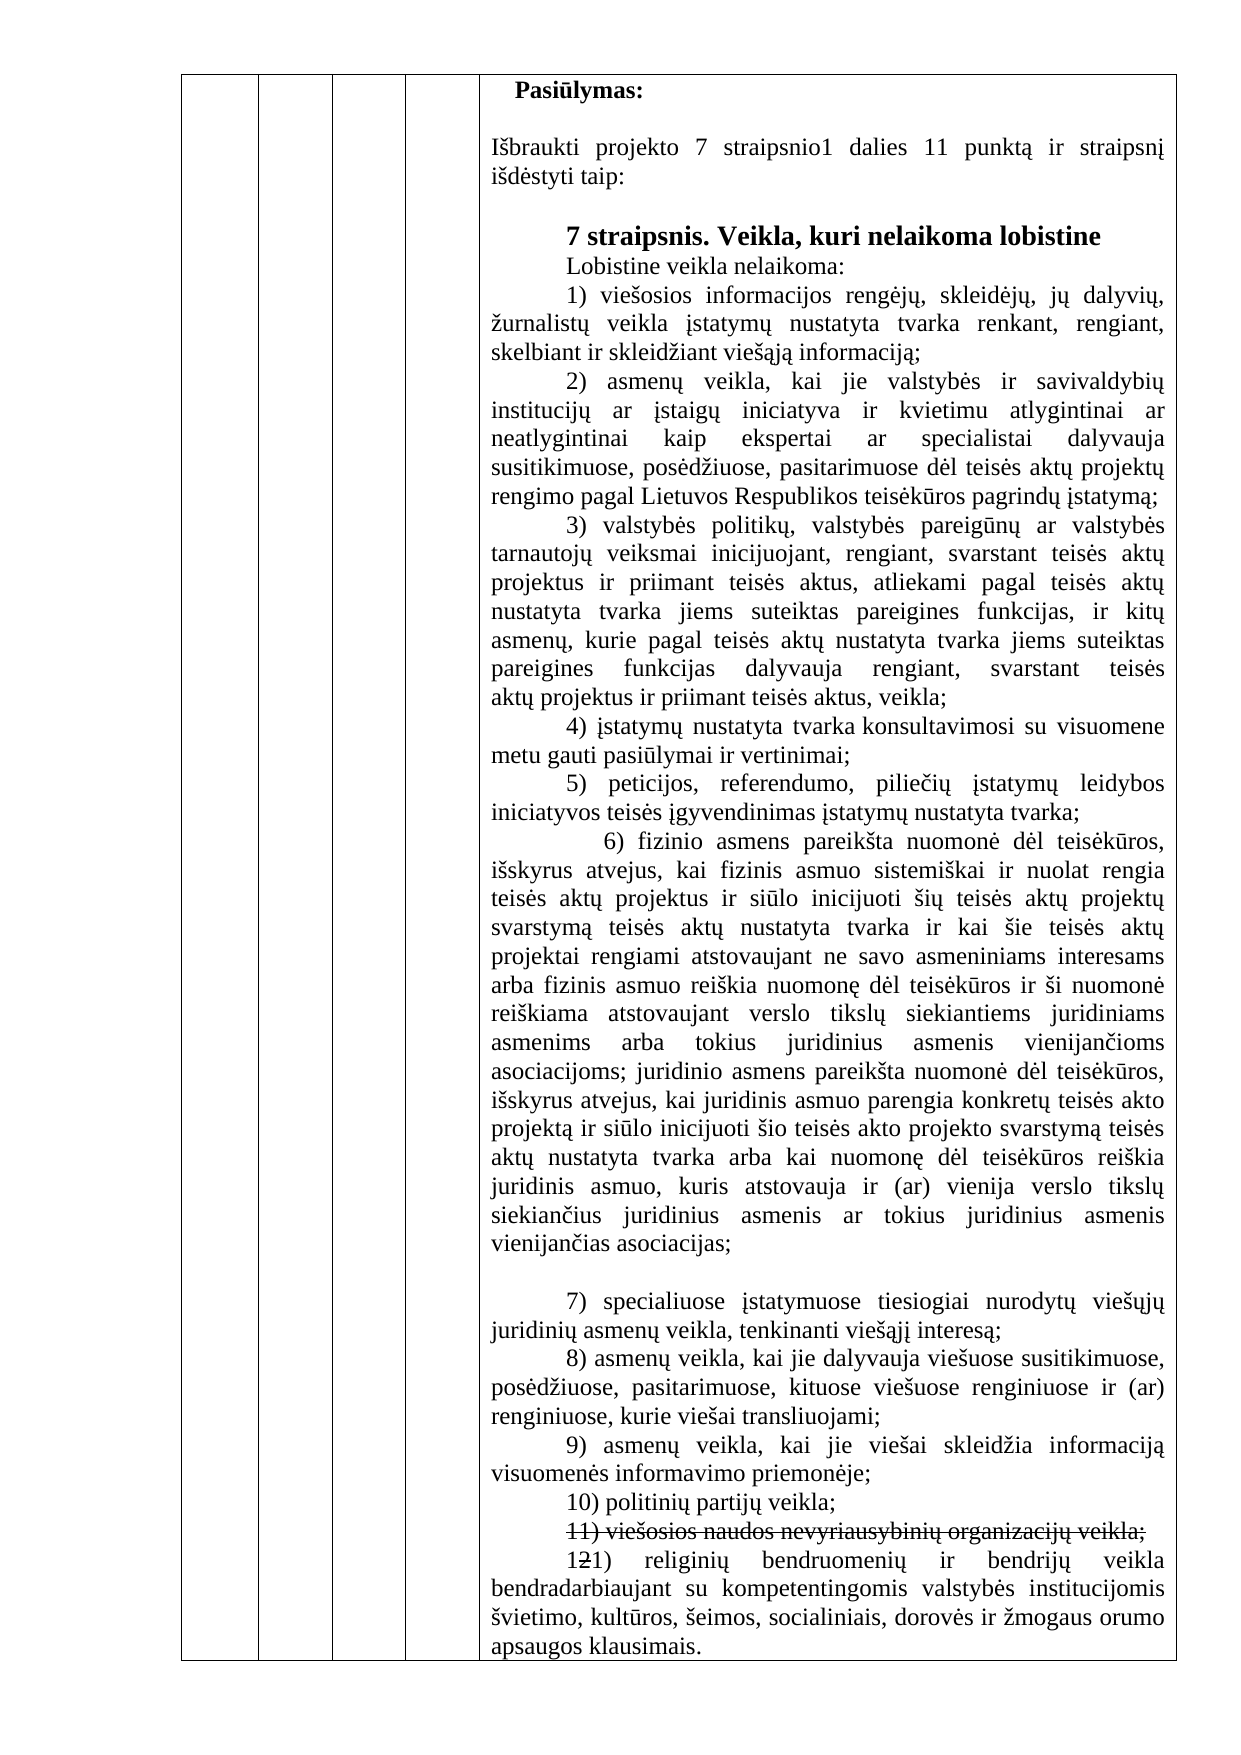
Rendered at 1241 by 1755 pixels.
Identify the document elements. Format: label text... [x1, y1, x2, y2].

table_cell [406, 75, 479, 1660]
table_cell Pasiūlymas: Išbraukti projekto 7 straipsnio1 dalies 11 punktą ir straipsnį išdėstyti taip: 7 straipsnis. Veikla, kuri nelaikoma lobistine Lobistine veikla nelaikoma: 1) viešosios informacijos rengėjų, skleidėjų, jų dalyvių, žurnalistų veikla įstatymų nustatyta tvarka renkant, rengiant, skelbiant ir skleidžiant viešąją informaciją; 2) asmenų veikla, kai jie valstybės ir savivaldybių institucijų ar įstaigų iniciatyva ir kvietimu atlygintinai ar neatlygintinai kaip ekspertai ar specialistai dalyvauja susitikimuose, posėdžiuose, pasitarimuose dėl teisės aktų projektų rengimo pagal Lietuvos Respublikos teisėkūros pagrindų įstatymą; 3) valstybės politikų, valstybės pareigūnų ar valstybės tarnautojų veiksmai inicijuojant, rengiant, svarstant teisės aktų projektus ir priimant teisės aktus, atliekami pagal teisės aktų nustatyta tvarka jiems suteiktas pareigines funkcijas, ir kitų asmenų, kurie pagal teisės aktų nustatyta tvarka jiems suteiktas pareigines funkcijas dalyvauja rengiant, svarstant teisės aktų projektus ir priimant teisės aktus, veikla; 4) įstatymų nustatyta tvarka konsultavimosi su visuomene metu gauti pasiūlymai ir vertinimai; 5) peticijos, referendumo, piliečių įstatymų leidybos iniciatyvos teisės įgyvendinimas įstatymų nustatyta tvarka; 6) fizinio asmens pareikšta nuomonė dėl teisėkūros, išskyrus atvejus, kai fizinis asmuo sistemiškai ir nuolat rengia teisės aktų projektus ir siūlo inicijuoti šių teisės aktų projektų svarstymą teisės aktų nustatyta tvarka ir kai šie teisės aktų projektai rengiami atstovaujant ne savo asmeniniams interesams arba fizinis asmuo reiškia nuomonę dėl teisėkūros ir ši nuomonė reiškiama atstovaujant verslo tikslų siekiantiems juridiniams asmenims arba tokius juridinius asmenis vienijančioms asociacijoms; juridinio asmens pareikšta nuomonė dėl teisėkūros, išskyrus atvejus, kai juridinis asmuo parengia konkretų teisės akto projektą ir siūlo inicijuoti šio teisės akto projekto svarstymą teisės aktų nustatyta tvarka arba kai nuomonę dėl teisėkūros reiškia juridinis asmuo, kuris atstovauja ir (ar) vienija verslo tikslų siekiančius juridinius asmenis ar tokius juridinius asmenis vienijančias asociacijas; 7) specialiuose įstatymuose tiesiogiai nurodytų viešųjų juridinių asmenų veikla, tenkinanti viešąjį interesą; 8) asmenų veikla, kai jie dalyvauja viešuose susitikimuose, posėdžiuose, pasitarimuose, kituose viešuose renginiuose ir (ar) renginiuose, kurie viešai transliuojami; 9) asmenų veikla, kai jie viešai skleidžia informaciją visuomenės informavimo priemonėje; 10) politinių partijų veikla; 11) viešosios naudos nevyriausybinių organizacijų veikla; 121) religinių bendruomenių ir bendrijų veikla bendradarbiaujant su kompetentingomis valstybės institucijomis švietimo, kultūros, šeimos, socialiniais, dorovės ir žmogaus orumo apsaugos klausimais. [480, 75, 1176, 1660]
table_cell [259, 75, 332, 1660]
table_cell [333, 75, 405, 1660]
table_cell [182, 75, 258, 1660]
